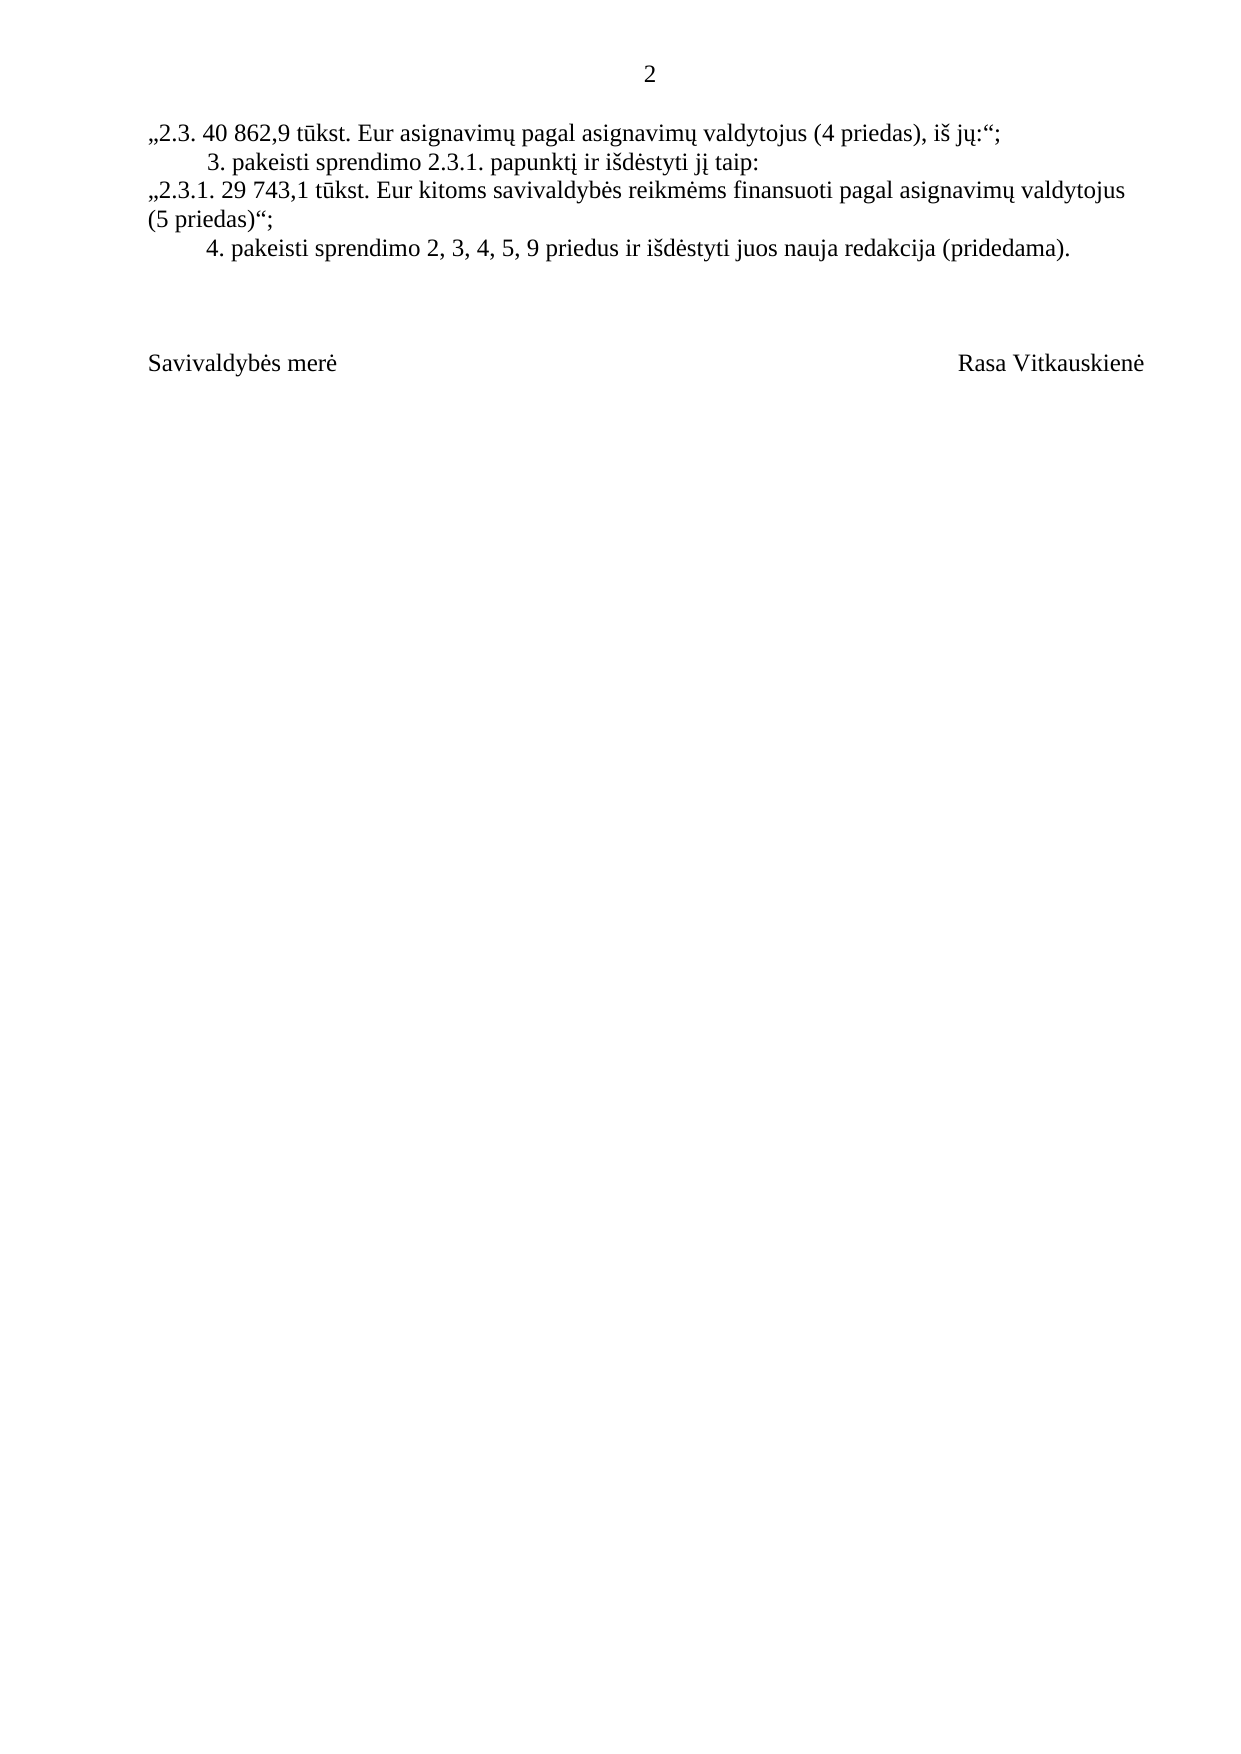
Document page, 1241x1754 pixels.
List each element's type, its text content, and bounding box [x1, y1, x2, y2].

text Savivaldybės merė Rasa Vitkauskienė [148, 348, 1152, 377]
text „2.3. 40 862,9 tūkst. Eur asignavimų pagal asignavimų valdytojus (4 priedas), iš jų:“; [148, 118, 1152, 147]
text 4. pakeisti sprendimo 2, 3, 4, 5, 9 priedus ir išdėstyti juos nauja redakcija (pridedama). [148, 233, 1152, 262]
text „2.3.1. 29 743,1 tūkst. Eur kitoms savivaldybės reikmėms finansuoti pagal asignavimų valdytojus (5 priedas)“; [148, 176, 1152, 233]
text 3. pakeisti sprendimo 2.3.1. papunktį ir išdėstyti jį taip: [148, 147, 1152, 176]
